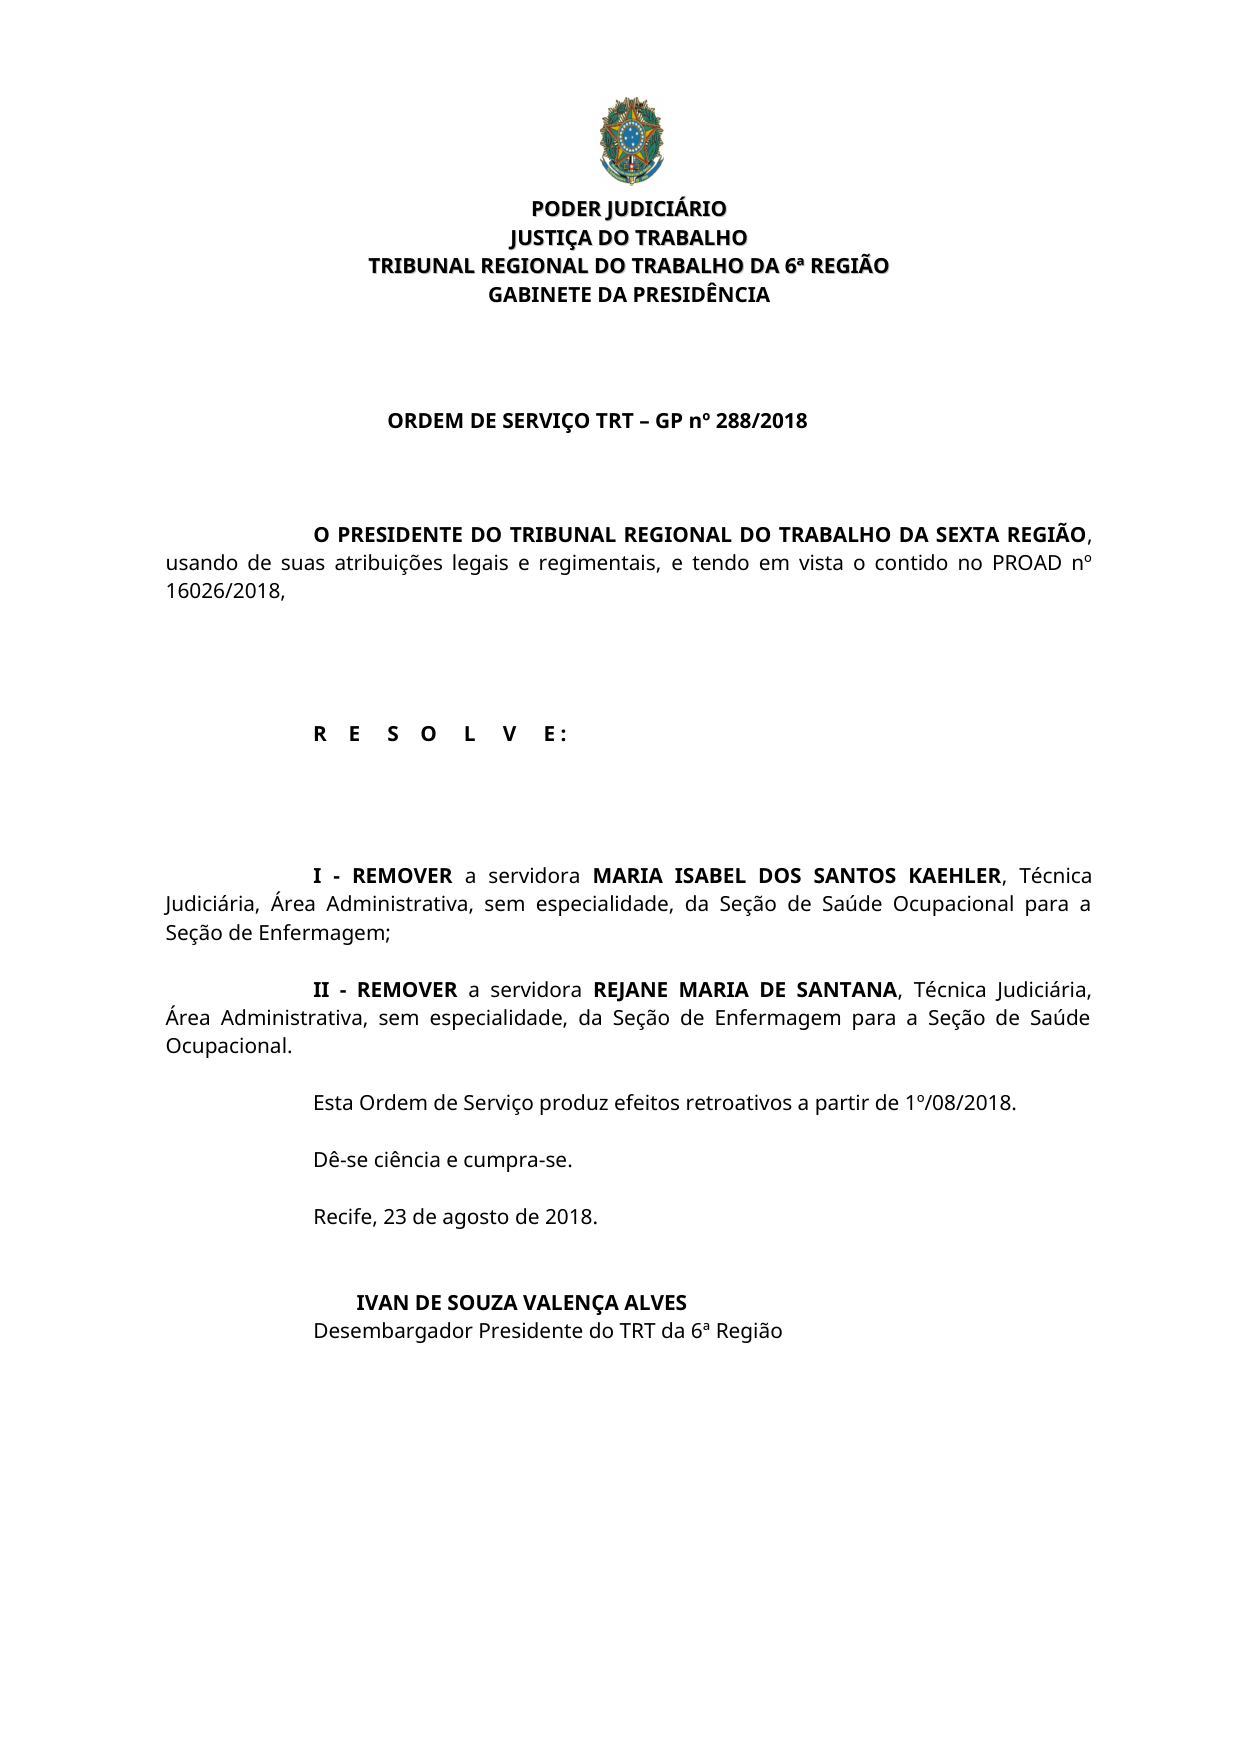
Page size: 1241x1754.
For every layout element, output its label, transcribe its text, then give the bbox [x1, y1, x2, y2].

subtitle ORDEM DE SERVIÇO TRT – GP nº 288/2018 [165, 406, 1092, 434]
text R E S O L V E : [165, 719, 1092, 747]
picture [599, 97, 664, 186]
text Dê-se ciência e cumpra-se. [239, 1145, 1090, 1174]
text PODER JUDICIÁRIO [165, 194, 1092, 223]
text Desembargador Presidente do TRT da 6ª Região [313, 1316, 1092, 1344]
text Recife, 23 de agosto de 2018. [165, 1202, 1090, 1231]
text GABINETE DA PRESIDÊNCIA [165, 280, 1092, 308]
text TRIBUNAL REGIONAL DO TRABALHO DA 6ª REGIÃO [165, 251, 1092, 280]
text I - REMOVER a servidora MARIA ISABEL DOS SANTOS KAEHLER, Técnica Judiciária, Área Administrativa, sem especialidade, da Seção de Saúde Ocupacional para a Seção de Enfermagem; [165, 861, 1092, 946]
text II - REMOVER a servidora REJANE MARIA DE SANTANA, Técnica Judiciária, Área Administrativa, sem especialidade, da Seção de Enfermagem para a Seção de Saúde Ocupacional. [165, 975, 1092, 1060]
text O PRESIDENTE DO TRIBUNAL REGIONAL DO TRABALHO DA SEXTA REGIÃO, usando de suas atribuições legais e regimentais, e tendo em vista o contido no PROAD nº 16026/2018, [165, 520, 1092, 605]
text IVAN DE SOUZA VALENÇA ALVES [313, 1288, 1092, 1316]
text Esta Ordem de Serviço produz efeitos retroativos a partir de 1º/08/2018. [165, 1088, 1090, 1117]
text JUSTIÇA DO TRABALHO [165, 223, 1092, 251]
